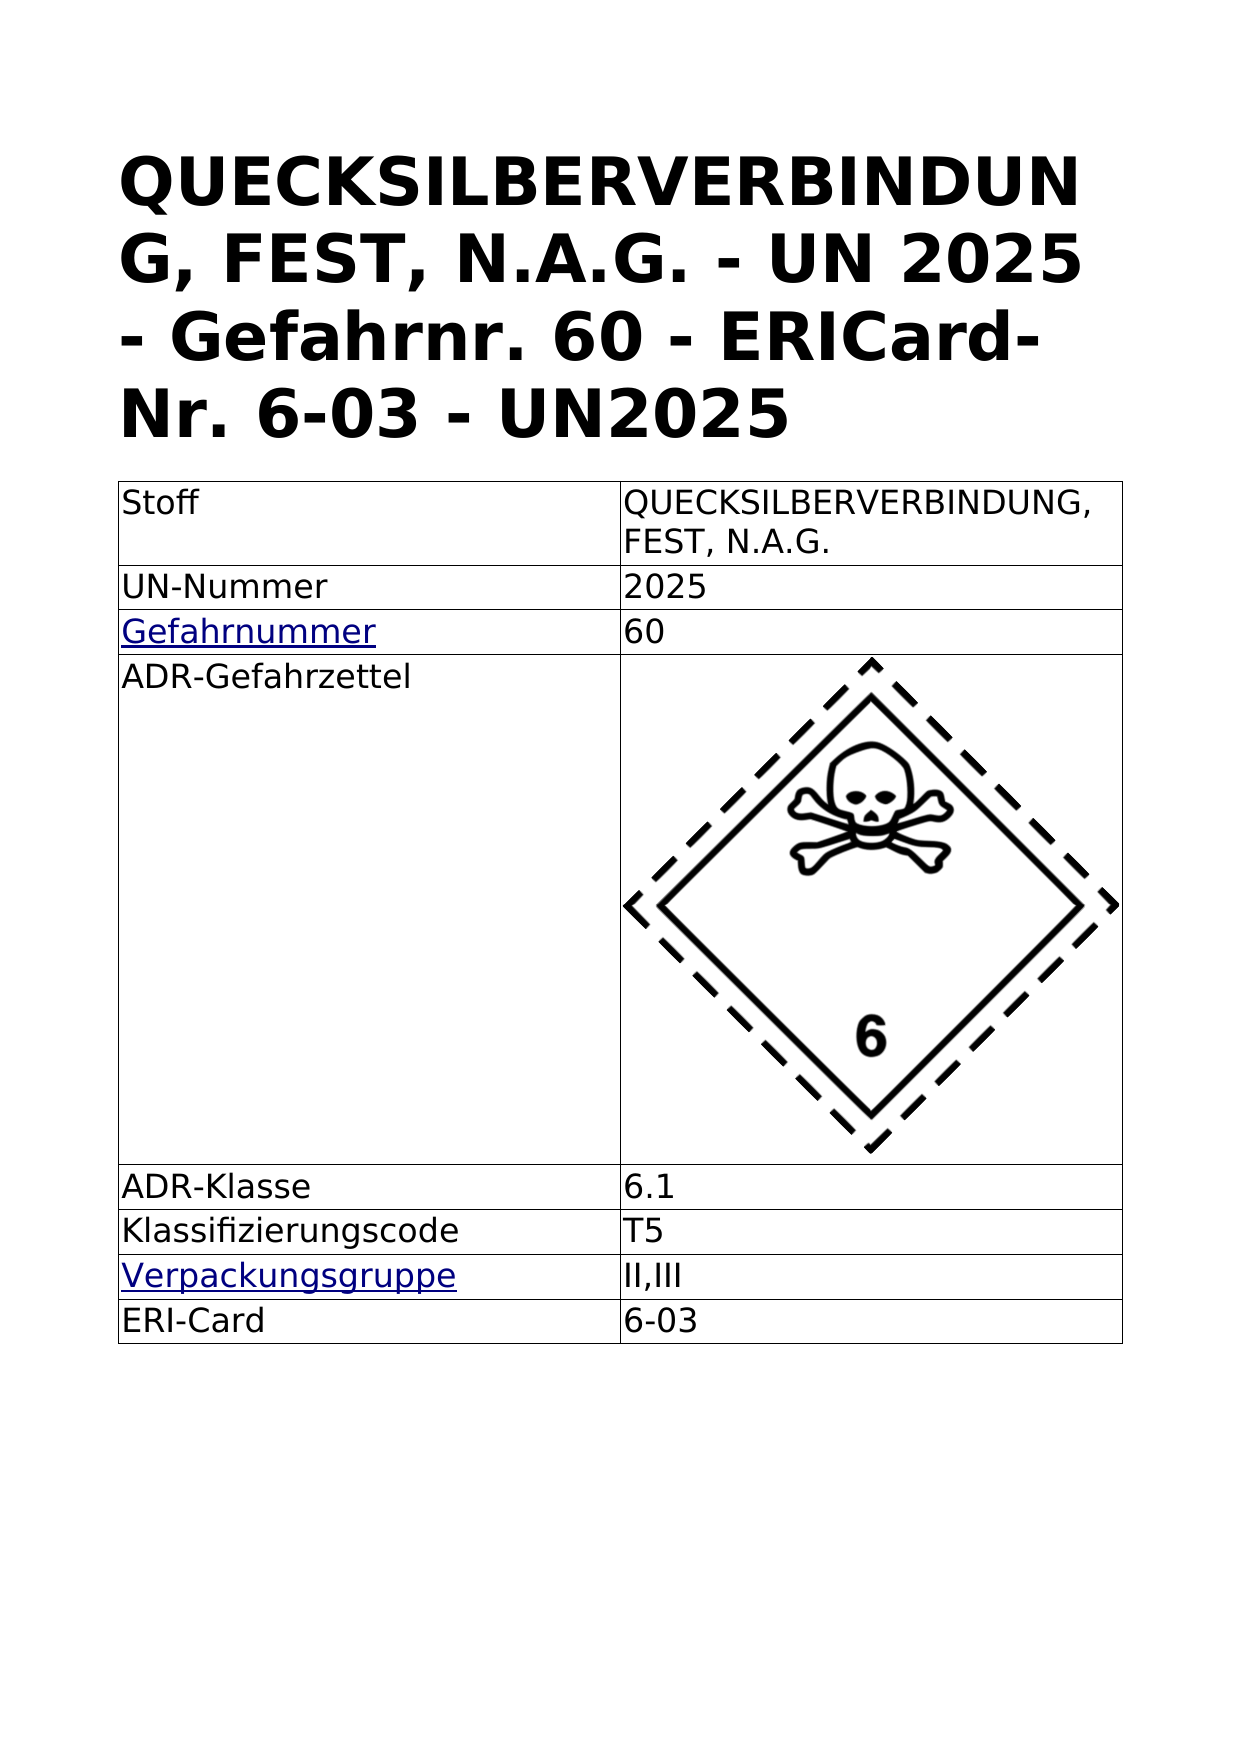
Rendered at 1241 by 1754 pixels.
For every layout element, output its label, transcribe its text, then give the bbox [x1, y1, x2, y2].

table_cell 2025 [621, 566, 1122, 609]
table_cell ADR-Gefahrzettel [119, 655, 620, 1164]
table_cell Klassifizierungscode [119, 1210, 620, 1254]
table_cell 60 [621, 610, 1122, 654]
table_cell 6-03 [621, 1300, 1122, 1343]
table_header Stoff [119, 482, 620, 564]
table_cell ERI-Card [119, 1300, 620, 1343]
table_cell Gefahrnummer [119, 610, 620, 654]
picture [622, 657, 1120, 1154]
table_cell [621, 655, 1122, 1164]
table_cell II,III [621, 1255, 1122, 1298]
subtitle QUECKSILBERVERBINDUNG, FEST, N.A.G. - UN 2025 - Gefahrnr. 60 - ERICard-Nr. 6-03 - UN2025 [118, 143, 1122, 453]
table_header QUECKSILBERVERBINDUNG, FEST, N.A.G. [621, 482, 1122, 564]
table_cell 6.1 [621, 1165, 1122, 1209]
table_cell ADR-Klasse [119, 1165, 620, 1209]
table_cell T5 [621, 1210, 1122, 1254]
table_cell Verpackungsgruppe [119, 1255, 620, 1298]
table_cell UN-Nummer [119, 566, 620, 609]
